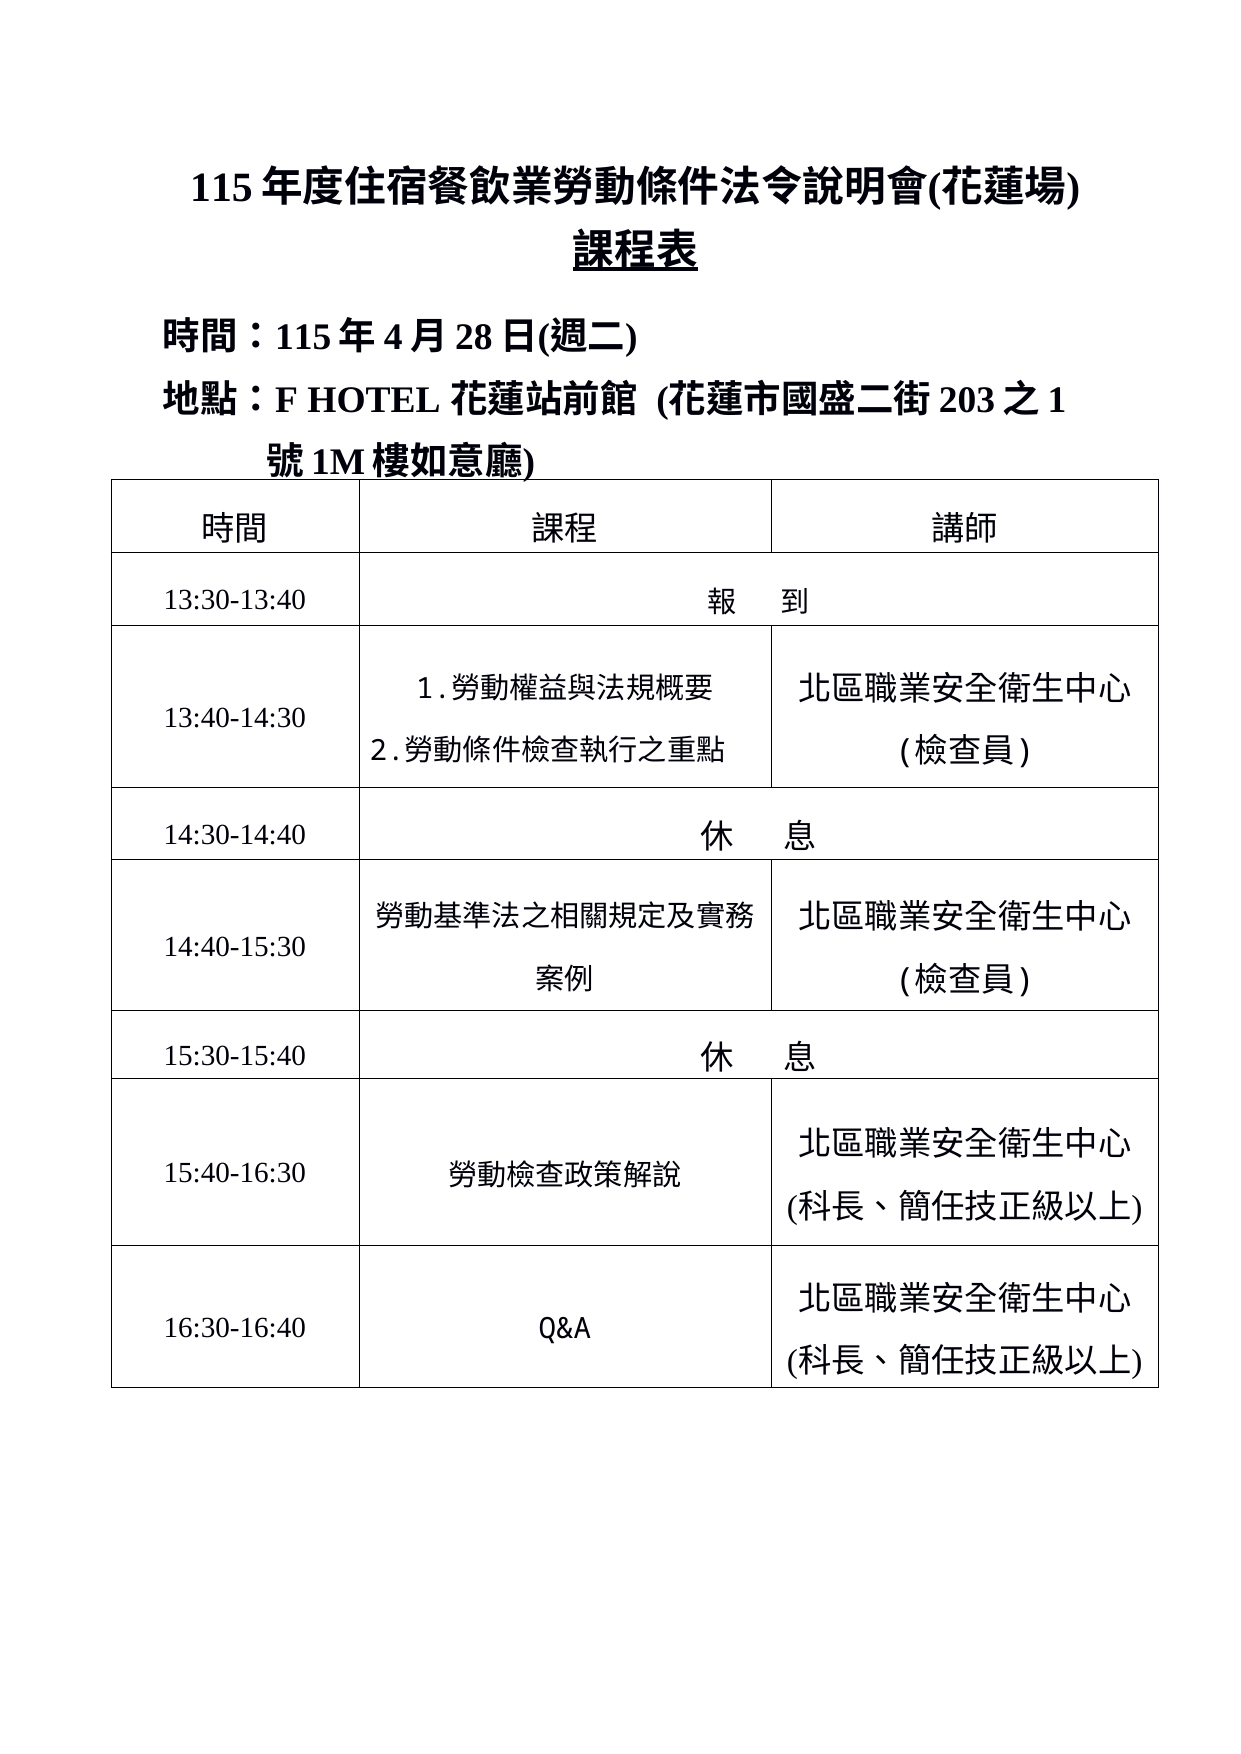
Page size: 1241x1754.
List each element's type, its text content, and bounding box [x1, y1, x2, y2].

table_cell 休 息 [360, 1011, 1158, 1078]
table_cell 14:40-15:30 [112, 860, 359, 1010]
text 115年度住宿餐飲業勞動條件法令說明會(花蓮場) [162, 142, 1107, 204]
text 時間：115年4月28日(週二) [162, 292, 1107, 354]
table_header 課程 [360, 480, 771, 552]
table_header 講師 [772, 480, 1158, 552]
table_cell 休 息 [360, 788, 1158, 859]
text 地點：F HOTEL 花蓮站前館 (花蓮市國盛二街203之1號1M樓如意廳) [162, 354, 1107, 479]
table_cell 北區職業安全衛生中心 (檢查員) [772, 860, 1158, 1010]
table_cell 北區職業安全衛生中心 (科長、簡任技正級以上) [772, 1246, 1158, 1387]
table_cell Q&A [360, 1246, 771, 1387]
table_cell 1.勞動權益與法規概要 2.勞動條件檢查執行之重點 [360, 626, 771, 787]
table_header 時間 [112, 480, 359, 552]
text 課程表 [162, 204, 1107, 267]
table_cell 13:30-13:40 [112, 553, 359, 625]
table_cell 勞動檢查政策解說 [360, 1079, 771, 1244]
table_cell 北區職業安全衛生中心 (檢查員) [772, 626, 1158, 787]
table_cell 勞動基準法之相關規定及實務案例 [360, 860, 771, 1010]
table_cell 16:30-16:40 [112, 1246, 359, 1387]
table_cell 14:30-14:40 [112, 788, 359, 859]
table_cell 15:40-16:30 [112, 1079, 359, 1244]
table_cell 15:30-15:40 [112, 1011, 359, 1078]
table_cell 13:40-14:30 [112, 626, 359, 787]
table_cell 報 到 [360, 553, 1158, 625]
table_cell 北區職業安全衛生中心 (科長、簡任技正級以上) [772, 1079, 1158, 1244]
